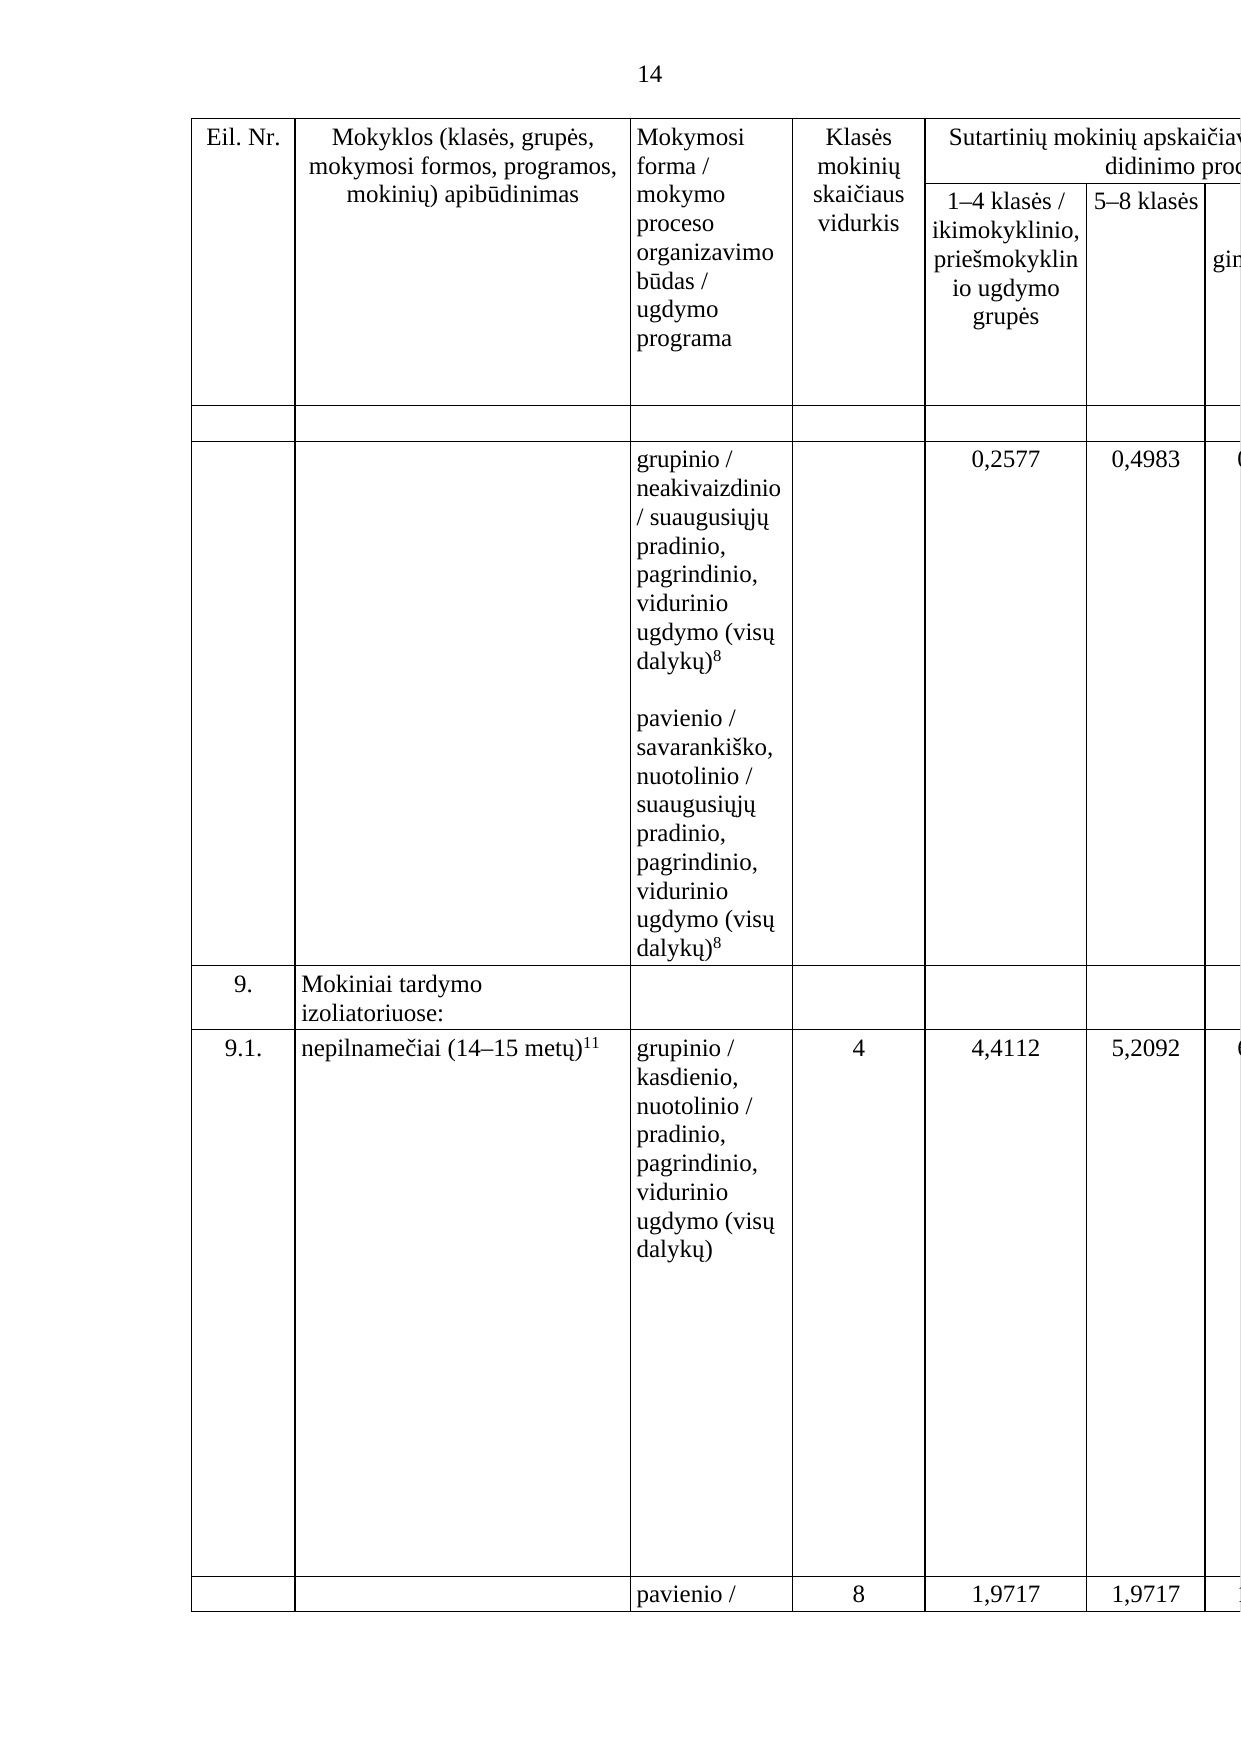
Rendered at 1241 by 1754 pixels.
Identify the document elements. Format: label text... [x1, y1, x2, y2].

table_cell [631, 406, 792, 441]
table_cell [192, 406, 294, 441]
table_cell [1206, 966, 1240, 1029]
table_cell 9.1. [192, 1030, 294, 1576]
table_cell 4,4112 [926, 1030, 1086, 1576]
table_header Mokymosi forma / mokymo proceso organizavimo būdas / ugdymo programa [631, 119, 792, 405]
table_cell 9. [192, 966, 294, 1029]
table_cell 4 [793, 1030, 924, 1576]
table_cell nepilnamečiai (14–15 metų)11 [296, 1030, 630, 1576]
table_cell 6,6279 [1206, 1030, 1240, 1576]
table_cell [793, 406, 924, 441]
table_cell 0,6272 [1206, 442, 1240, 965]
table_cell [192, 442, 294, 965]
table_cell 1,9717 [926, 1577, 1086, 1611]
table_cell [1206, 406, 1240, 441]
table_cell [926, 966, 1086, 1029]
table_cell grupinio / neakivaizdinio / suaugusiųjų pradinio, pagrindinio, vidurinio ugdymo (visų dalykų)8 pavienio / savarankiško, nuotolinio / suaugusiųjų pradinio, pagrindinio, vidurinio ugdymo (visų dalykų)8 [631, 442, 792, 965]
table_cell [296, 1577, 630, 1611]
table_cell Mokiniai tardymo izoliatoriuose: [296, 966, 630, 1029]
table_header Mokyklos (klasės, grupės, mokymosi formos, programos, mokinių) apibūdinimas [296, 119, 630, 405]
table_cell 5,2092 [1087, 1030, 1204, 1576]
table_cell 8 [793, 1577, 924, 1611]
table_cell [192, 1577, 294, 1611]
table_cell [1087, 966, 1204, 1029]
table_cell 1–4 klasės / ikimokyklinio, priešmokyklinio ugdymo grupės [926, 184, 1086, 405]
table_cell pavienio / [631, 1577, 792, 1611]
table_cell 5–8 klasės [1087, 184, 1204, 405]
table_cell 0,4983 [1087, 442, 1204, 965]
table_cell [296, 406, 630, 441]
table_cell [296, 442, 630, 965]
table_cell grupinio / kasdienio, nuotolinio / pradinio, pagrindinio, vidurinio ugdymo (visų dalykų) [631, 1030, 792, 1576]
table_cell [793, 442, 924, 965]
table_cell 9–10 (I–II gimnazijos) klasės [1206, 184, 1240, 405]
table_cell 0,2577 [926, 442, 1086, 965]
table_header Sutartinių mokinių apskaičiavimo koeficientai / jų didinimo procentai [926, 119, 1240, 182]
table_cell 1,9719 [1206, 1577, 1240, 1611]
table_cell [793, 966, 924, 1029]
table_cell [1087, 406, 1204, 441]
table_cell [631, 966, 792, 1029]
table_header Eil. Nr. [192, 119, 294, 405]
table_header Klasės mokinių skaičiaus vidurkis [793, 119, 924, 405]
table_cell [926, 406, 1086, 441]
table_cell 1,9717 [1087, 1577, 1204, 1611]
